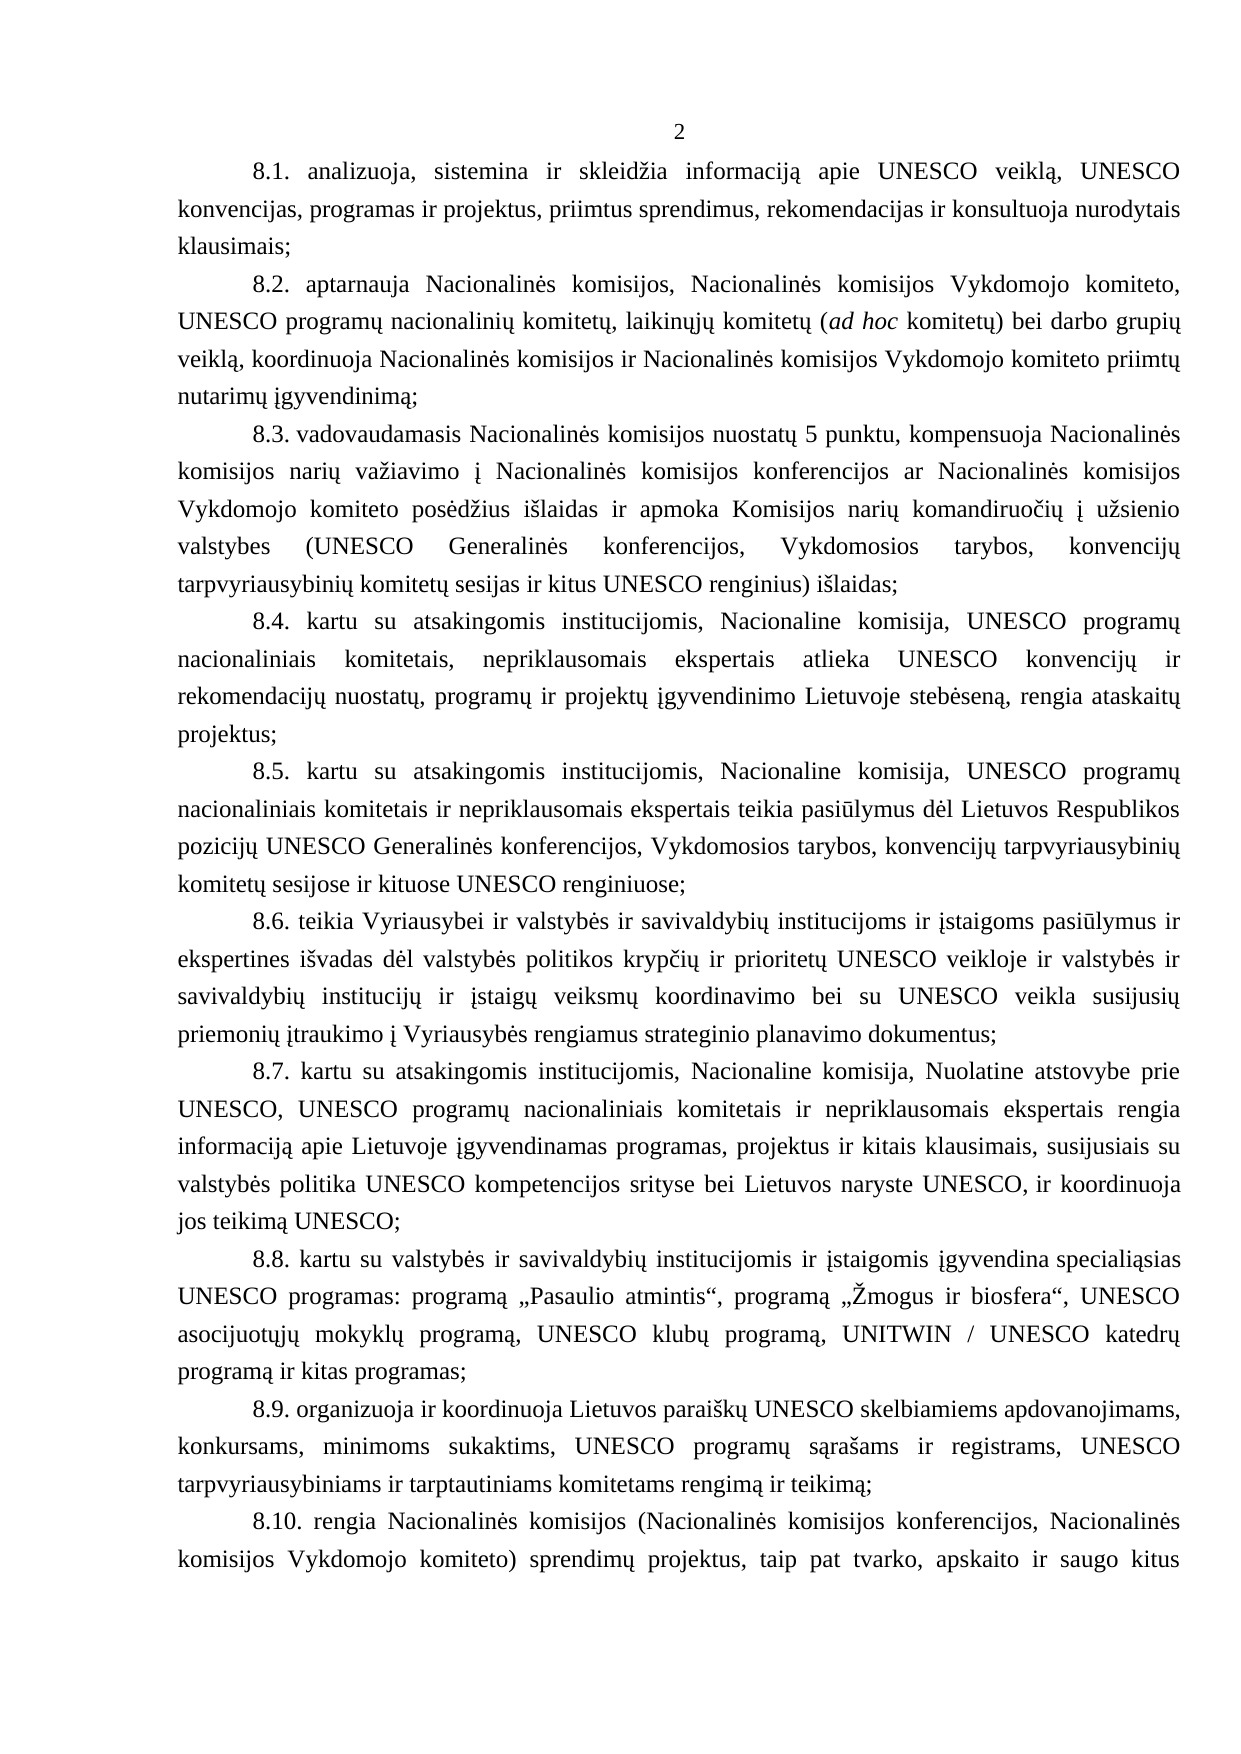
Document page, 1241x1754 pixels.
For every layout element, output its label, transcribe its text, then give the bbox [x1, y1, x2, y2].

text 8.1. analizuoja, sistemina ir skleidžia informaciją apie UNESCO veiklą, UNESCO konvencijas, programas ir projektus, priimtus sprendimus, rekomendacijas ir konsultuoja nurodytais klausimais; [177, 148, 1181, 260]
text 8.9. organizuoja ir koordinuoja Lietuvos paraiškų UNESCO skelbiamiems apdovanojimams, konkursams, minimoms sukaktims, UNESCO programų sąrašams ir registrams, UNESCO tarpvyriausybiniams ir tarptautiniams komitetams rengimą ir teikimą; [177, 1385, 1181, 1498]
text 8.7. kartu su atsakingomis institucijomis, Nacionaline komisija, Nuolatine atstovybe prie UNESCO, UNESCO programų nacionaliniais komitetais ir nepriklausomais ekspertais rengia informaciją apie Lietuvoje įgyvendinamas programas, projektus ir kitais klausimais, susijusiais su valstybės politika UNESCO kompetencijos srityse bei Lietuvos naryste UNESCO, ir koordinuoja jos teikimą UNESCO; [177, 1048, 1181, 1235]
text 8.6. teikia Vyriausybei ir valstybės ir savivaldybių institucijoms ir įstaigoms pasiūlymus ir ekspertines išvadas dėl valstybės politikos krypčių ir prioritetų UNESCO veikloje ir valstybės ir savivaldybių institucijų ir įstaigų veiksmų koordinavimo bei su UNESCO veikla susijusių priemonių įtraukimo į Vyriausybės rengiamus strateginio planavimo dokumentus; [177, 898, 1181, 1048]
text 8.10. rengia Nacionalinės komisijos (Nacionalinės komisijos konferencijos, Nacionalinės komisijos Vykdomojo komiteto) sprendimų projektus, taip pat tvarko, apskaito ir saugo kitus [177, 1498, 1181, 1573]
text 8.8. kartu su valstybės ir savivaldybių institucijomis ir įstaigomis įgyvendina specialiąsias UNESCO programas: programą „Pasaulio atmintis“, programą „Žmogus ir biosfera“, UNESCO asocijuotųjų mokyklų programą, UNESCO klubų programą, UNITWIN / UNESCO katedrų programą ir kitas programas; [177, 1235, 1181, 1385]
text 8.2. aptarnauja Nacionalinės komisijos, Nacionalinės komisijos Vykdomojo komiteto, UNESCO programų nacionalinių komitetų, laikinųjų komitetų (ad hoc komitetų) bei darbo grupių veiklą, koordinuoja Nacionalinės komisijos ir Nacionalinės komisijos Vykdomojo komiteto priimtų nutarimų įgyvendinimą; [177, 260, 1181, 410]
text 8.5. kartu su atsakingomis institucijomis, Nacionaline komisija, UNESCO programų nacionaliniais komitetais ir nepriklausomais ekspertais teikia pasiūlymus dėl Lietuvos Respublikos pozicijų UNESCO Generalinės konferencijos, Vykdomosios tarybos, konvencijų tarpvyriausybinių komitetų sesijose ir kituose UNESCO renginiuose; [177, 748, 1181, 898]
text 8.3. vadovaudamasis Nacionalinės komisijos nuostatų 5 punktu, kompensuoja Nacionalinės komisijos narių važiavimo į Nacionalinės komisijos konferencijos ar Nacionalinės komisijos Vykdomojo komiteto posėdžius išlaidas ir apmoka Komisijos narių komandiruočių į užsienio valstybes (UNESCO Generalinės konferencijos, Vykdomosios tarybos, konvencijų tarpvyriausybinių komitetų sesijas ir kitus UNESCO renginius) išlaidas; [177, 410, 1181, 598]
text 8.4. kartu su atsakingomis institucijomis, Nacionaline komisija, UNESCO programų nacionaliniais komitetais, nepriklausomais ekspertais atlieka UNESCO konvencijų ir rekomendacijų nuostatų, programų ir projektų įgyvendinimo Lietuvoje stebėseną, rengia ataskaitų projektus; [177, 598, 1181, 748]
